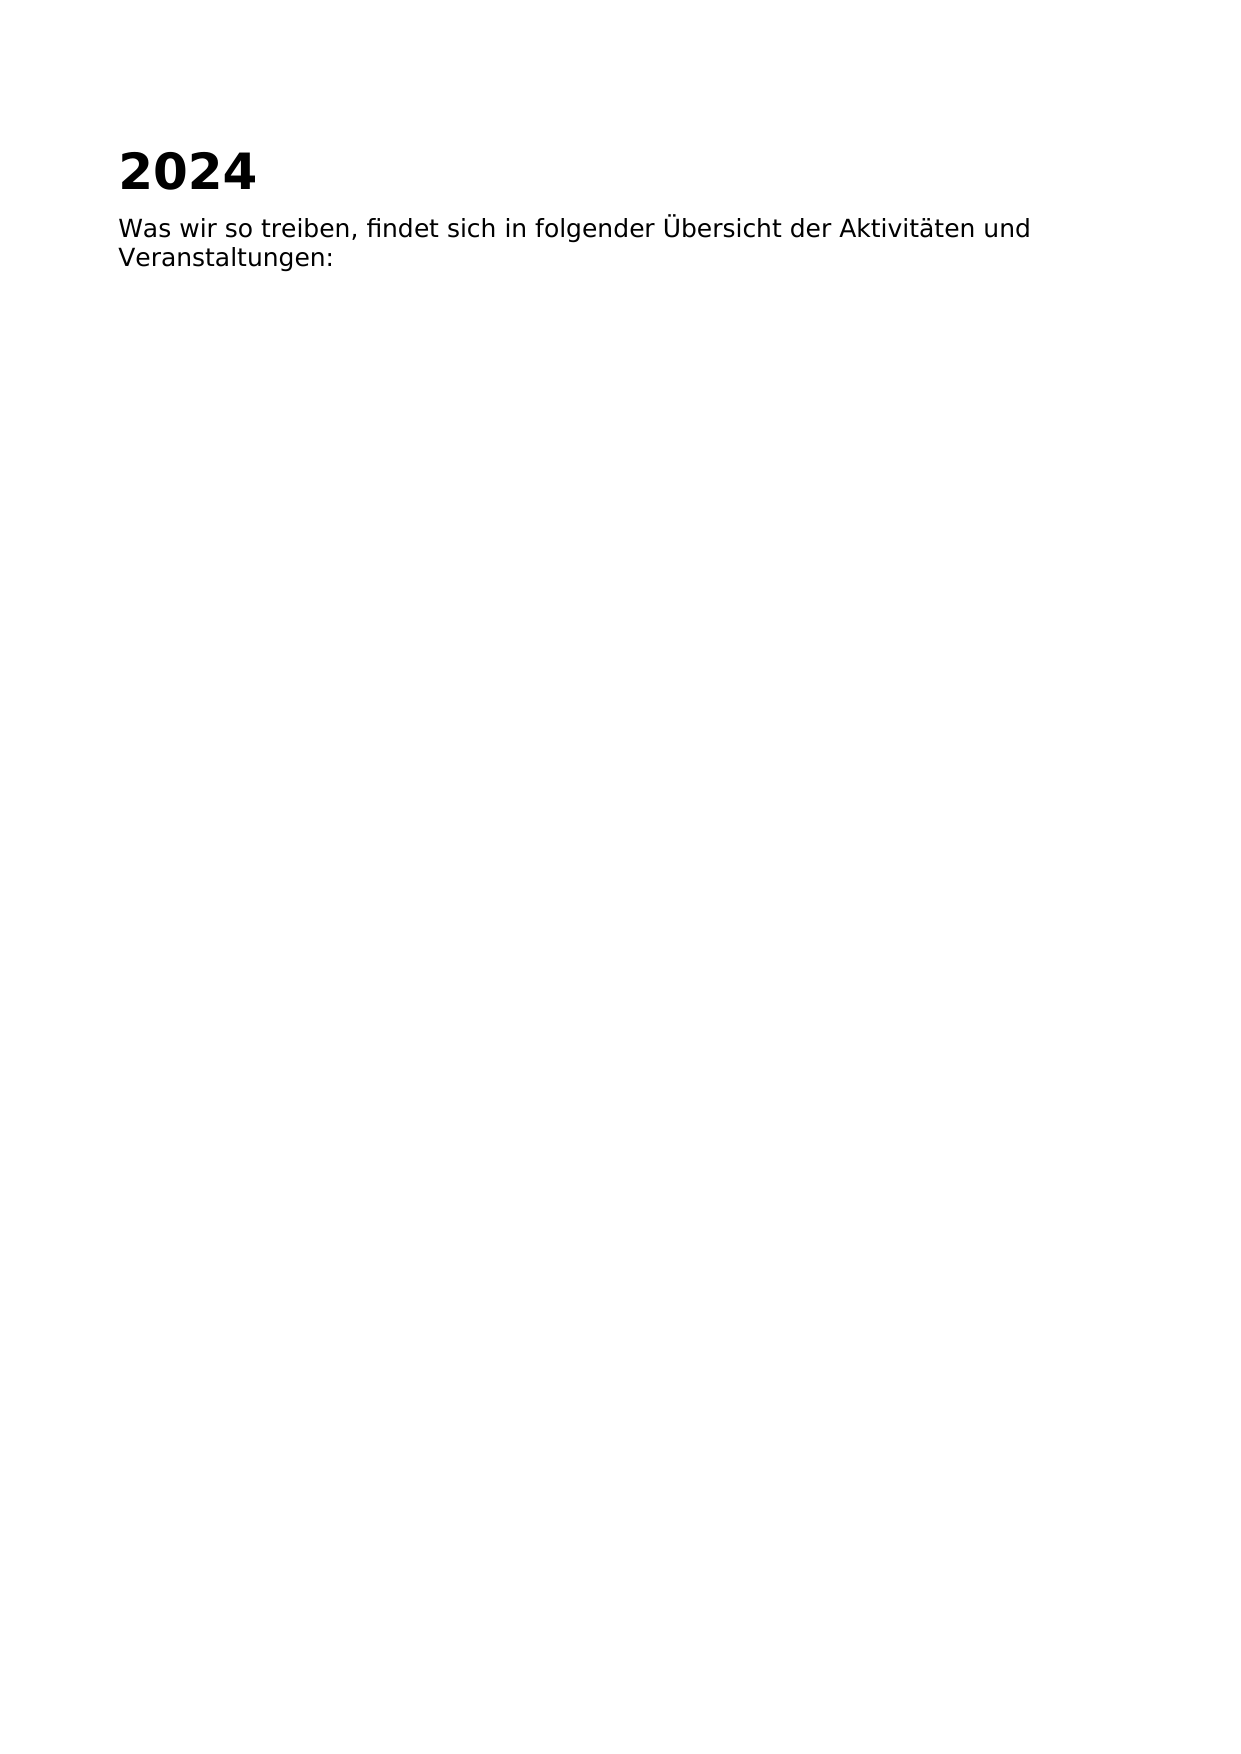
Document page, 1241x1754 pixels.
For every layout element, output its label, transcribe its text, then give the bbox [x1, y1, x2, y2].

subtitle 2024 [118, 143, 1122, 201]
text Was wir so treiben, findet sich in folgender Übersicht der Aktivitäten und Veranstaltungen: [118, 214, 1122, 272]
